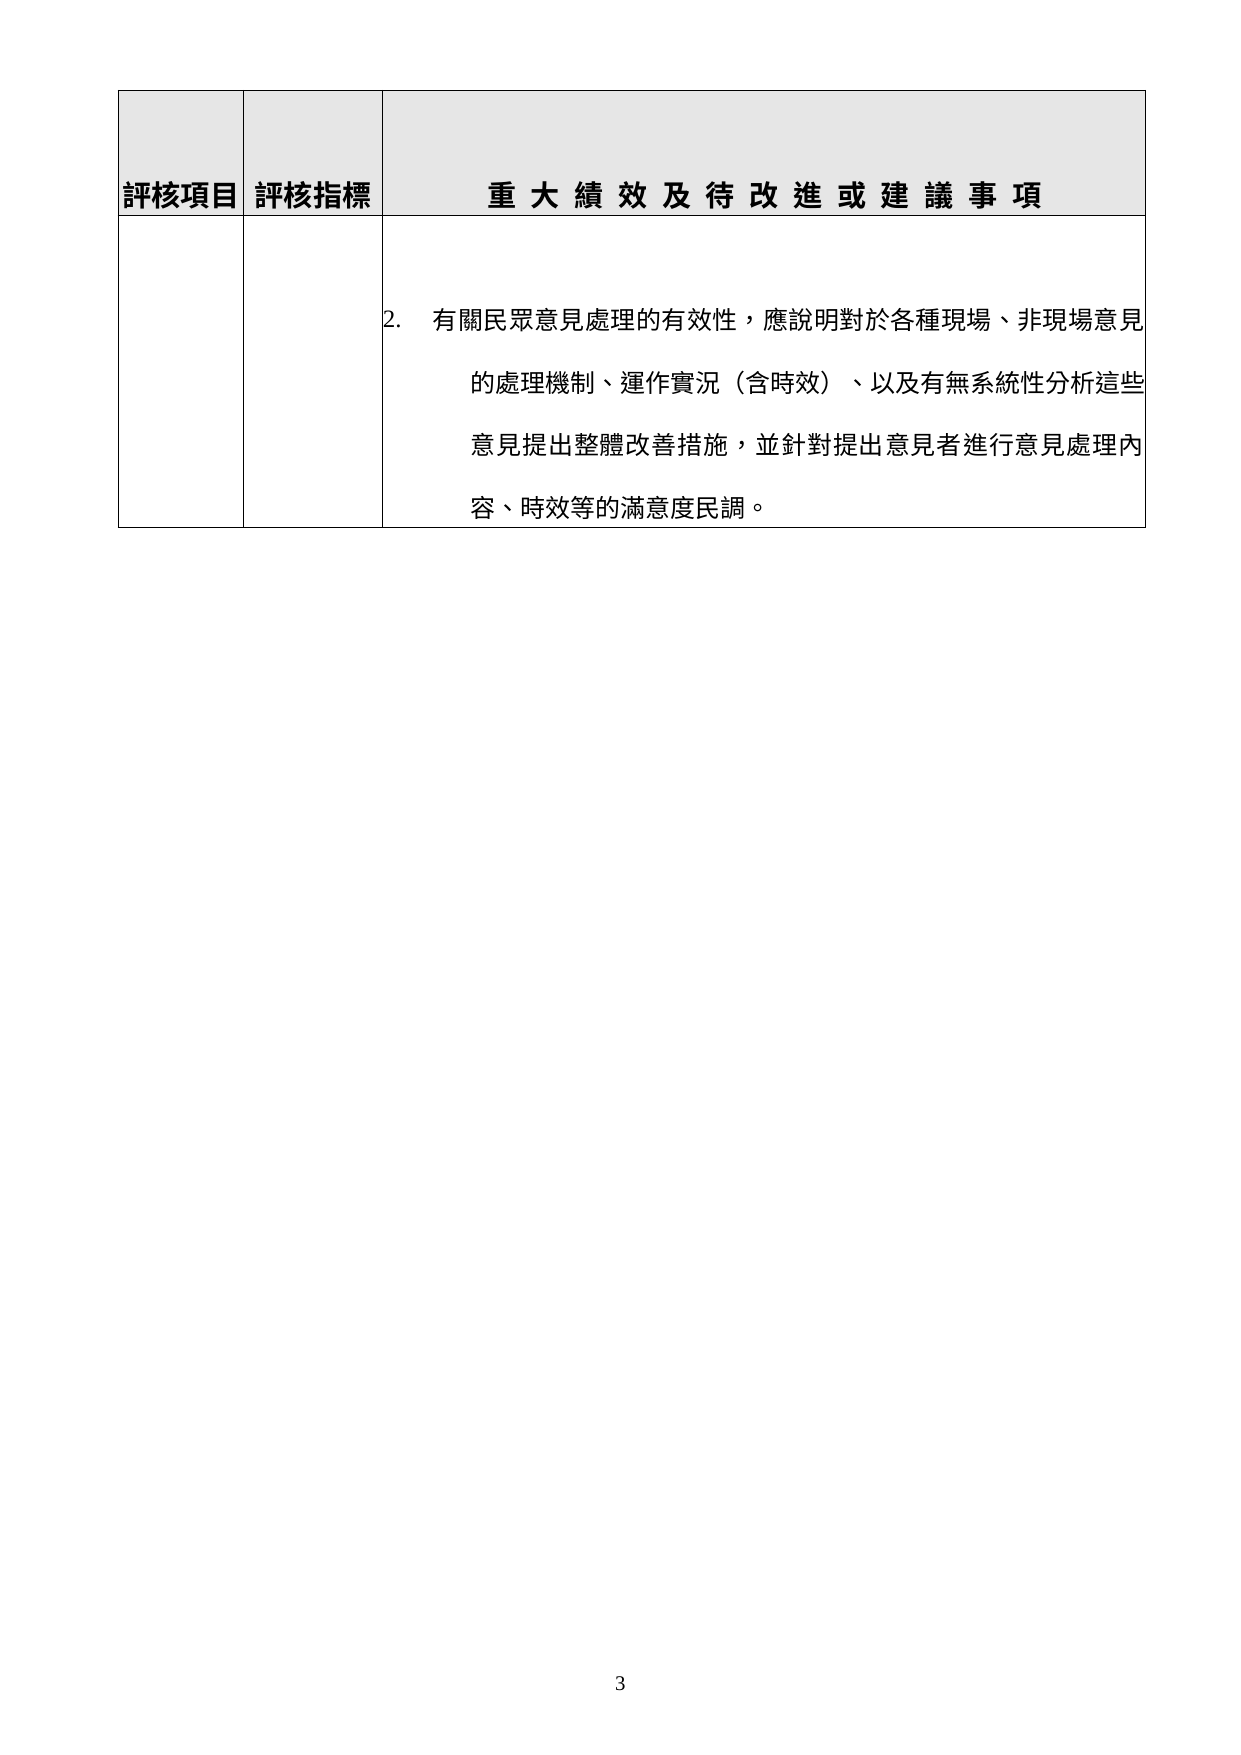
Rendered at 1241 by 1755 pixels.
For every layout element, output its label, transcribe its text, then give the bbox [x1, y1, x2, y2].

table_cell 重大績效： 設有民眾意見處理機制，能迅速正確回應，且辦理「校長有約」活動，並在學校首頁設立意見諮詢，來解決處理案件並主動回應。 待改進或建議事項： 建請針對機關服務滿意度詳敘調查方法（方法具有可信度）、調查結果分析及調查結果用以改善哪些服務流程、行政措施。 有關民眾意見處理的有效性，應說明對於各種現場、非現場意見的處理機制、運作實況（含時效）、以及有無系統性分析這些意見提出整體改善措施，並針對提出意見者進行意見處理內容、時效等的滿意度民調。 [383, 216, 1145, 527]
table_header 評核指標 [244, 91, 382, 215]
table_header 評核項目 [119, 91, 243, 215]
table_cell [119, 216, 243, 527]
table_cell [244, 216, 382, 527]
table_header 重 大 績 效 及 待 改 進 或 建 議 事 項 [383, 91, 1145, 215]
